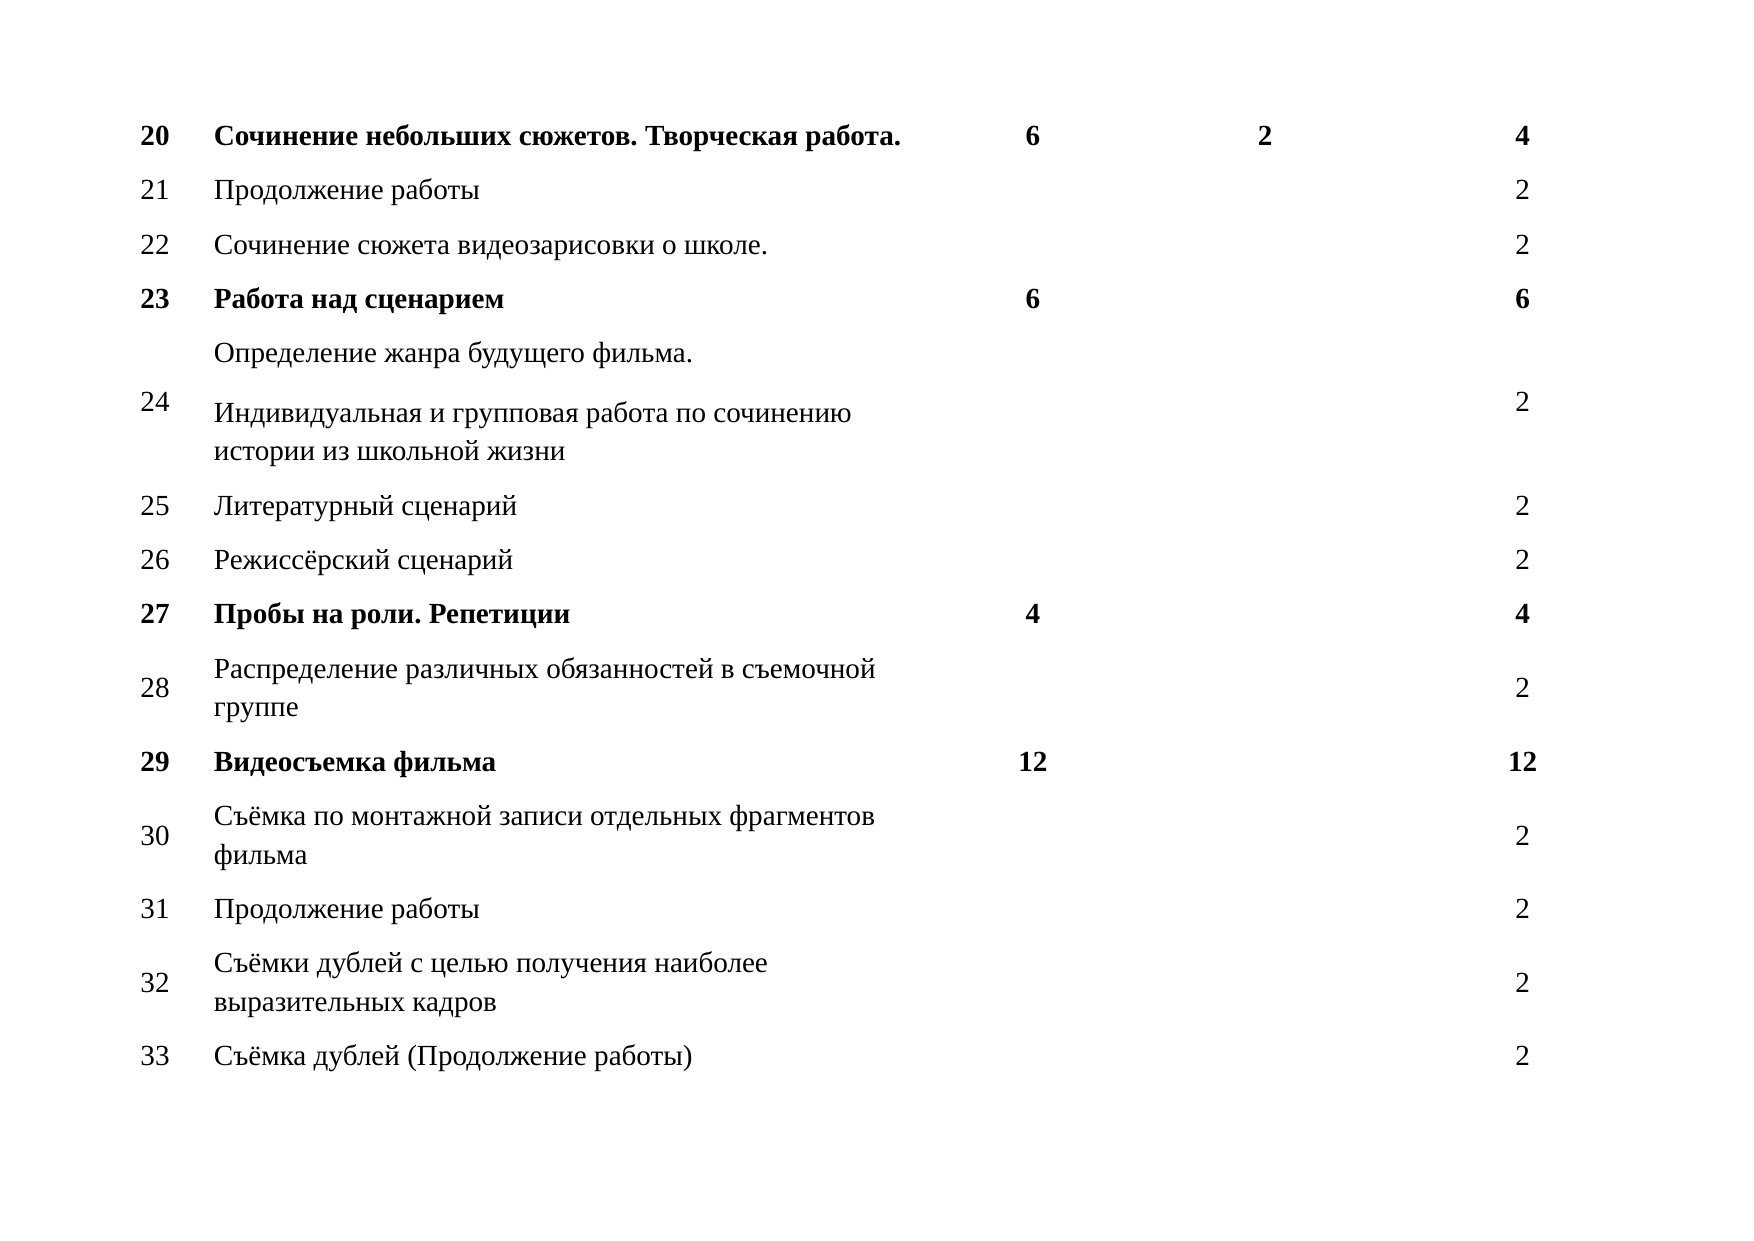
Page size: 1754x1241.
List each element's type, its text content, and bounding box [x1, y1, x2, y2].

table_cell [1132, 281, 1398, 336]
table_cell 25 [107, 488, 202, 542]
table_cell Пробы на роли. Репетиции [203, 597, 933, 651]
table_cell 32 [107, 946, 202, 1038]
table_cell 23 [107, 281, 202, 336]
table_cell [933, 336, 1132, 488]
table_cell 12 [933, 744, 1132, 798]
table_cell [1132, 336, 1398, 488]
table_cell Видеосъемка фильма [203, 744, 933, 798]
table_cell [933, 651, 1132, 744]
table_cell [1132, 651, 1398, 744]
table_cell Съёмки дублей с целью получения наиболее выразительных кадров [203, 946, 933, 1038]
table_cell 2 [1398, 173, 1647, 227]
table_cell 2 [1398, 488, 1647, 542]
table_cell 2 [1132, 118, 1398, 172]
table_cell 21 [107, 173, 202, 227]
table_cell 6 [933, 281, 1132, 336]
table_cell 4 [1398, 118, 1647, 172]
table_cell 28 [107, 651, 202, 744]
table_cell 22 [107, 227, 202, 281]
table_cell [933, 227, 1132, 281]
table_cell [933, 946, 1132, 1038]
table_cell 26 [107, 542, 202, 597]
table_cell [1132, 173, 1398, 227]
table_cell [933, 798, 1132, 891]
table_cell 2 [1398, 891, 1647, 946]
table_cell [1132, 946, 1398, 1038]
table_cell Съёмка дублей (Продолжение работы) [203, 1039, 933, 1093]
table_cell 2 [1398, 651, 1647, 744]
table_cell [1132, 744, 1398, 798]
table_cell 2 [1398, 336, 1647, 488]
table_cell 31 [107, 891, 202, 946]
table_cell 30 [107, 798, 202, 891]
table_cell 2 [1398, 542, 1647, 597]
table_cell 4 [1398, 597, 1647, 651]
table_cell [933, 173, 1132, 227]
table_cell [1132, 798, 1398, 891]
table_cell 6 [1398, 281, 1647, 336]
table_cell [1132, 891, 1398, 946]
table_cell Литературный сценарий [203, 488, 933, 542]
table_cell [1132, 1039, 1398, 1093]
table_cell Режиссёрский сценарий [203, 542, 933, 597]
table_cell Сочинение сюжета видеозарисовки о школе. [203, 227, 933, 281]
table_cell [933, 488, 1132, 542]
table_cell [1132, 542, 1398, 597]
table_cell Съёмка по монтажной записи отдельных фрагментов фильма [203, 798, 933, 891]
table_cell [933, 891, 1132, 946]
table_cell Сочинение небольших сюжетов. Творческая работа. [203, 118, 933, 172]
table_cell [1132, 597, 1398, 651]
table_cell Распределение различных обязанностей в съемочной группе [203, 651, 933, 744]
table_cell 33 [107, 1039, 202, 1093]
table_cell 29 [107, 744, 202, 798]
table_cell Продолжение работы [203, 891, 933, 946]
table_cell 2 [1398, 227, 1647, 281]
table_cell [933, 1039, 1132, 1093]
table_cell Продолжение работы [203, 173, 933, 227]
table_cell 27 [107, 597, 202, 651]
table_cell [1132, 488, 1398, 542]
table_cell 2 [1398, 946, 1647, 1038]
table_cell 2 [1398, 798, 1647, 891]
table_cell 6 [933, 118, 1132, 172]
table_cell [1132, 227, 1398, 281]
table_cell 2 [1398, 1039, 1647, 1093]
table_cell 20 [107, 118, 202, 172]
table_cell 24 [107, 336, 202, 488]
table_cell [933, 542, 1132, 597]
table_cell 4 [933, 597, 1132, 651]
table_cell Определение жанра будущего фильма. Индивидуальная и групповая работа по сочинению истории из школьной жизни [203, 336, 933, 488]
table_cell Работа над сценарием [203, 281, 933, 336]
table_cell 12 [1398, 744, 1647, 798]
